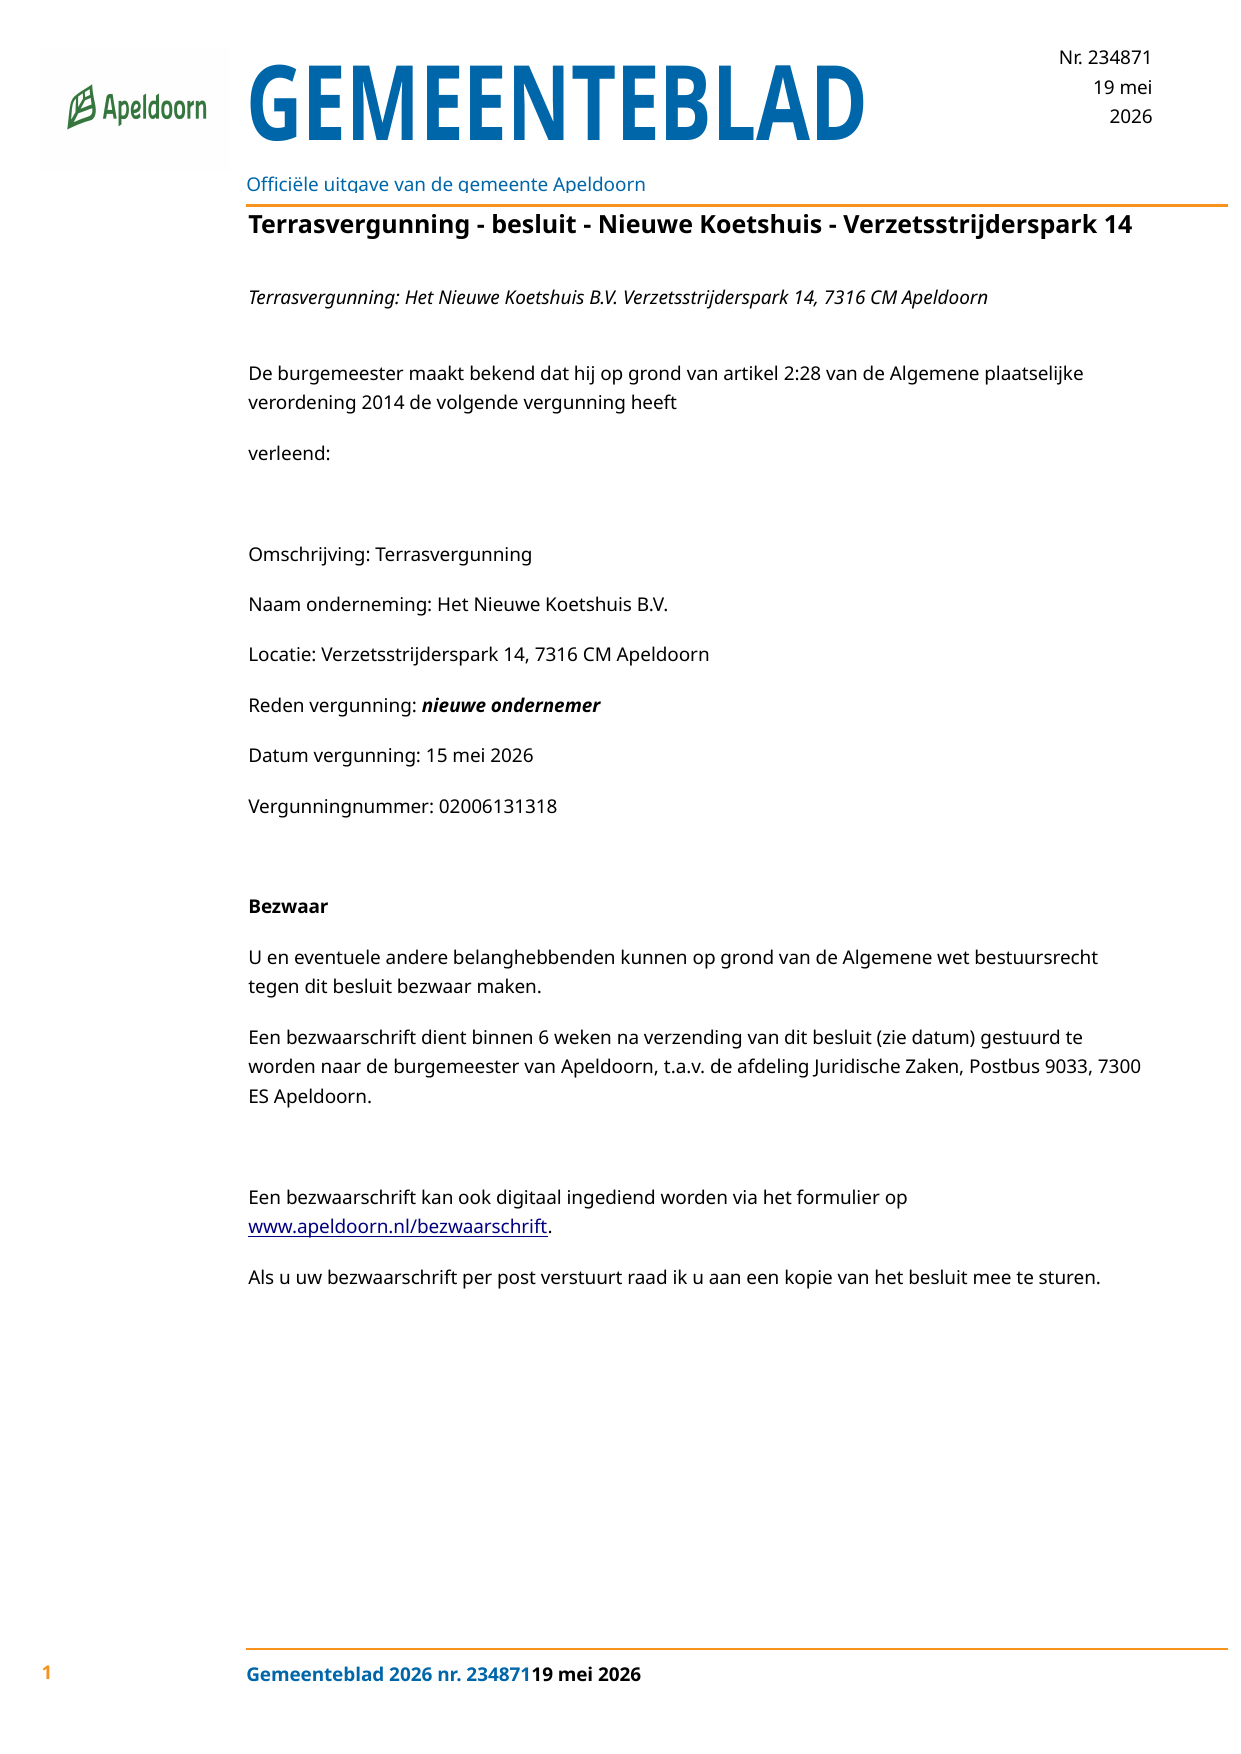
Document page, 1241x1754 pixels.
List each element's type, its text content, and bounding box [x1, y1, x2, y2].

text U en eventuele andere belanghebbenden kunnen op grond van de Algemene wet bestuursrecht tegen dit besluit bezwaar maken. [248, 944, 1152, 999]
text Een bezwaarschrift dient binnen 6 weken na verzending van dit besluit (zie datum) gestuurd te worden naar de burgemeester van Apeldoorn, t.a.v. de afdeling Juridische Zaken, Postbus 9033, 7300 ES Apeldoorn. [248, 1024, 1152, 1109]
text De burgemeester maakt bekend dat hij op grond van artikel 2:28 van de Algemene plaatselijke verordening 2014 de volgende vergunning heeft [248, 360, 1152, 415]
text Bezwaar [248, 894, 1152, 919]
text Een bezwaarschrift kan ook digitaal ingediend worden via het formulier op www.apeldoorn.nl/bezwaarschrift. [248, 1184, 1152, 1239]
text Naam onderneming: Het Nieuwe Koetshuis B.V. [248, 591, 1152, 617]
picture [41, 47, 231, 172]
text Vergunningnummer: 02006131318 [248, 793, 1152, 819]
text verleend: [248, 440, 1152, 466]
text Locatie: Verzetsstrijderspark 14, 7316 CM Apeldoorn [248, 642, 1152, 667]
text Reden vergunning: nieuwe ondernemer [248, 692, 1152, 718]
text Terrasvergunning: Het Nieuwe Koetshuis B.V. Verzetsstrijderspark 14, 7316 CM Apeldoorn [248, 284, 1152, 309]
text Als u uw bezwaarschrift per post verstuurt raad ik u aan een kopie van het besluit mee te sturen. [248, 1264, 1152, 1290]
text Terrasvergunning - besluit - Nieuwe Koetshuis - Verzetsstrijderspark 14 [248, 207, 1152, 241]
text Omschrijving: Terrasvergunning [248, 541, 1152, 567]
text Datum vergunning: 15 mei 2026 [248, 742, 1152, 768]
